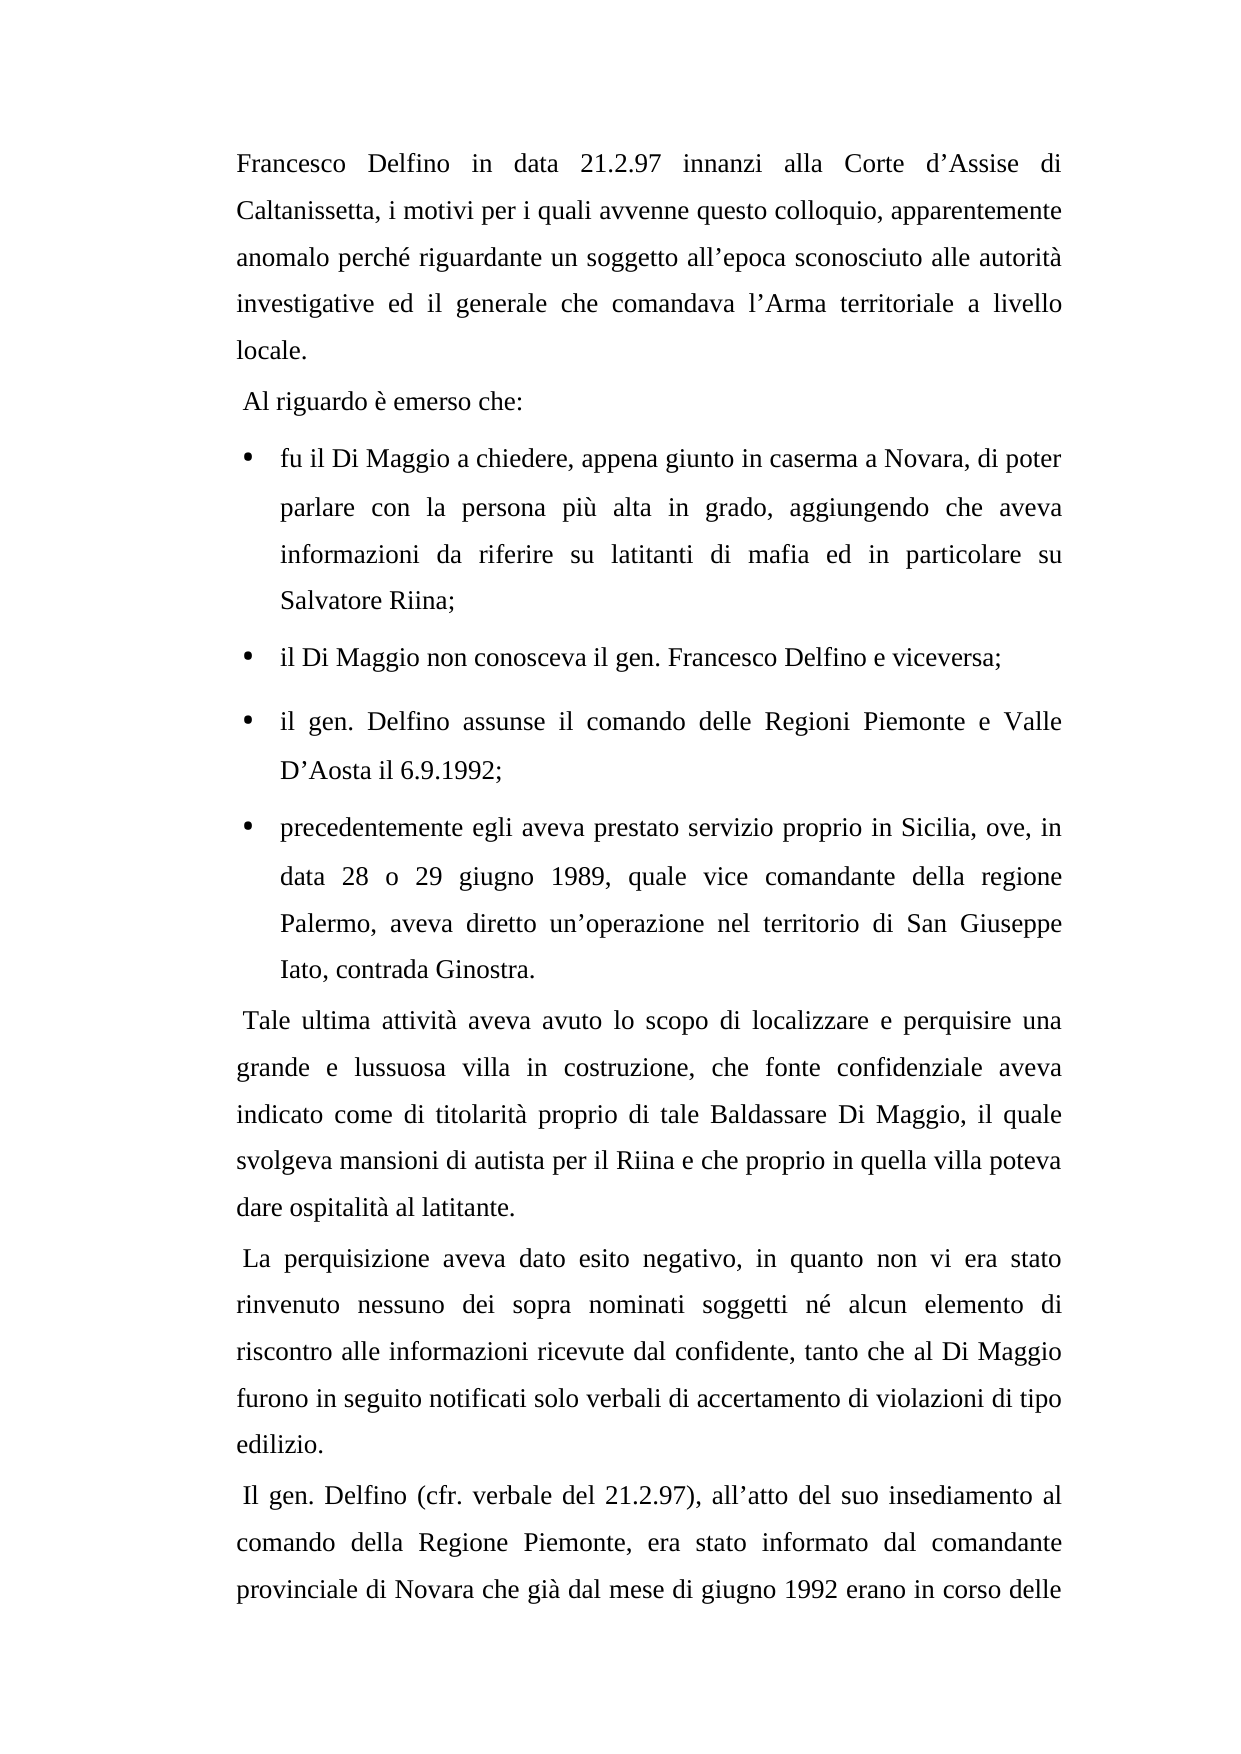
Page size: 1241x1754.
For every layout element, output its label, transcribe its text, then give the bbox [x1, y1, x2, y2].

text La perquisizione aveva dato esito negativo, in quanto non vi era stato rinvenuto nessuno dei sopra nominati soggetti né alcun elemento di riscontro alle informazioni ricevute dal confidente, tanto che al Di Maggio furono in seguito notificati solo verbali di accertamento di violazioni di tipo edilizio. [236, 1242, 1063, 1460]
list il Di Maggio non conosceva il gen. Francesco Delfino e viceversa; [243, 635, 1063, 675]
text Francesco Delfino in data 21.2.97 innanzi alla Corte d’Assise di Caltanissetta, i motivi per i quali avvenne questo colloquio, apparentemente anomalo perché riguardante un soggetto all’epoca sconosciuto alle autorità investigative ed il generale che comandava l’Arma territoriale a livello locale. [236, 148, 1063, 365]
list fu il Di Maggio a chiedere, appena giunto in caserma a Novara, di poter parlare con la persona più alta in grado, aggiungendo che aveva informazioni da riferire su latitanti di mafia ed in particolare su Salvatore Riina; [243, 436, 1063, 616]
text Tale ultima attività aveva avuto lo scopo di localizzare e perquisire una grande e lussuosa villa in costruzione, che fonte confidenziale aveva indicato come di titolarità proprio di tale Baldassare Di Maggio, il quale svolgeva mansioni di autista per il Riina e che proprio in quella villa poteva dare ospitalità al latitante. [236, 1004, 1063, 1222]
list il gen. Delfino assunse il comando delle Regioni Piemonte e Valle D’Aosta il 6.9.1992; [243, 699, 1063, 785]
list precedentemente egli aveva prestato servizio proprio in Sicilia, ove, in data 28 o 29 giugno 1989, quale vice comandante della regione Palermo, aveva diretto un’operazione nel territorio di San Giuseppe Iato, contrada Ginostra. [243, 805, 1063, 985]
text Al riguardo è emerso che: [236, 385, 1063, 416]
text Il gen. Delfino (cfr. verbale del 21.2.97), all’atto del suo insediamento al comando della Regione Piemonte, era stato informato dal comandante provinciale di Novara che già dal mese di giugno 1992 erano in corso delle [236, 1479, 1063, 1604]
